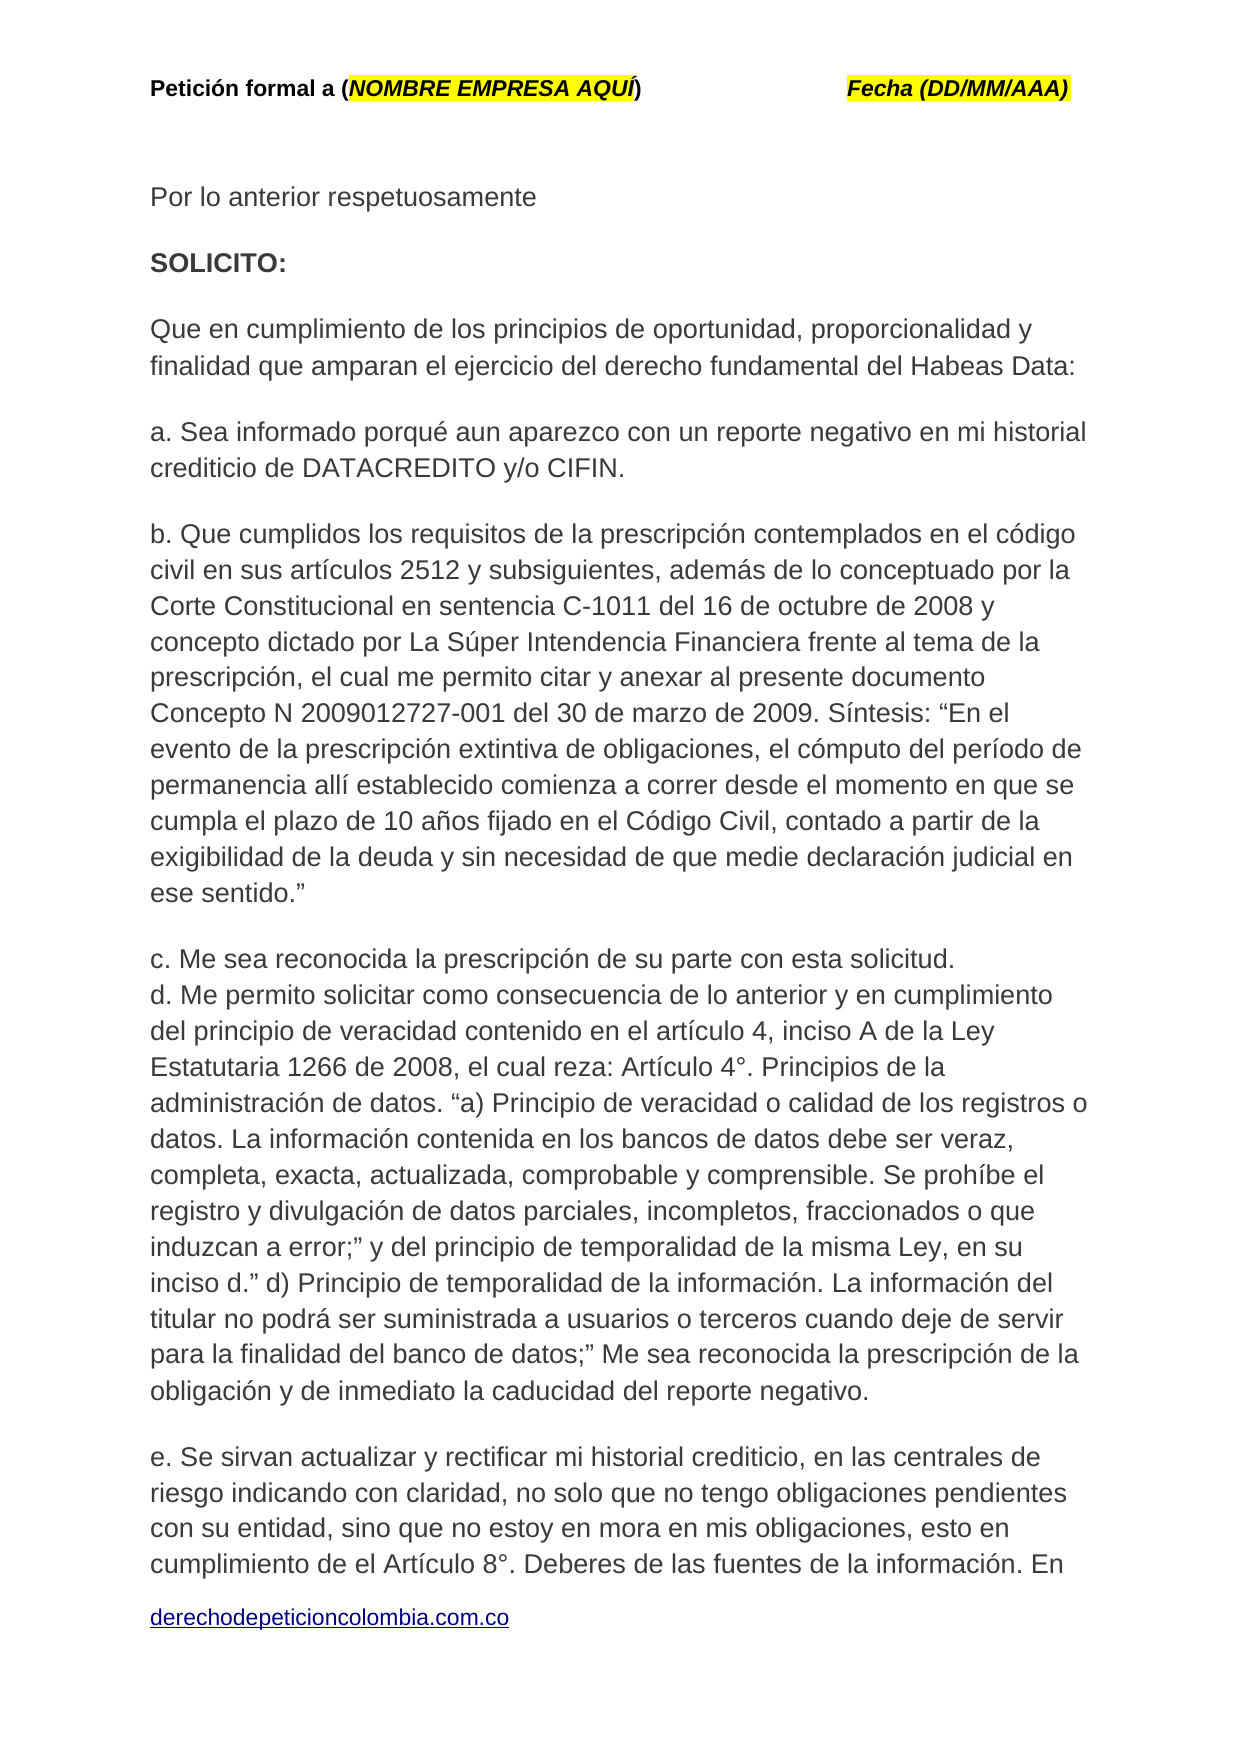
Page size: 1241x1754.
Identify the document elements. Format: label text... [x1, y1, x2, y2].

text Por lo anterior respetuosamente [150, 181, 1090, 212]
text b. Que cumplidos los requisitos de la prescripción contemplados en el código civil en sus artículos 2512 y subsiguientes, además de lo conceptuado por la Corte Constitucional en sentencia C-1011 del 16 de octubre de 2008 y concepto dictado por La Súper Intendencia Financiera frente al tema de la prescripción, el cual me permito citar y anexar al presente documento Concepto N 2009012727-001 del 30 de marzo de 2009. Síntesis: “En el evento de la prescripción extintiva de obligaciones, el cómputo del período de permanencia allí establecido comienza a correr desde el momento en que se cumpla el plazo de 10 años fijado en el Código Civil, contado a partir de la exigibilidad de la deuda y sin necesidad de que medie declaración judicial en ese sentido.” [150, 518, 1090, 908]
text d. Me permito solicitar como consecuencia de lo anterior y en cumplimiento del principio de veracidad contenido en el artículo 4, inciso A de la Ley Estatutaria 1266 de 2008, el cual reza: Artículo 4°. Principios de la administración de datos. “a) Principio de veracidad o calidad de los registros o datos. La información contenida en los bancos de datos debe ser veraz, completa, exacta, actualizada, comprobable y comprensible. Se prohíbe el registro y divulgación de datos parciales, incompletos, fraccionados o que induzcan a error;” y del principio de temporalidad de la misma Ley, en su inciso d.” d) Principio de temporalidad de la información. La información del titular no podrá ser suministrada a usuarios o terceros cuando deje de servir para la finalidad del banco de datos;” Me sea reconocida la prescripción de la obligación y de inmediato la caducidad del reporte negativo. [150, 979, 1090, 1406]
text a. Sea informado porqué aun aparezco con un reporte negativo en mi historial crediticio de DATACREDITO y/o CIFIN. [150, 416, 1090, 483]
text SOLICITO: [150, 247, 1090, 279]
text Que en cumplimiento de los principios de oportunidad, proporcionalidad y finalidad que amparan el ejercicio del derecho fundamental del Habeas Data: [150, 313, 1090, 381]
text c. Me sea reconocida la prescripción de su parte con esta solicitud. [150, 943, 1090, 974]
text e. Se sirvan actualizar y rectificar mi historial crediticio, en las centrales de riesgo indicando con claridad, no solo que no tengo obligaciones pendientes con su entidad, sino que no estoy en mora en mis obligaciones, esto en cumplimiento de el Artículo 8°. Deberes de las fuentes de la información. En [150, 1441, 1090, 1580]
